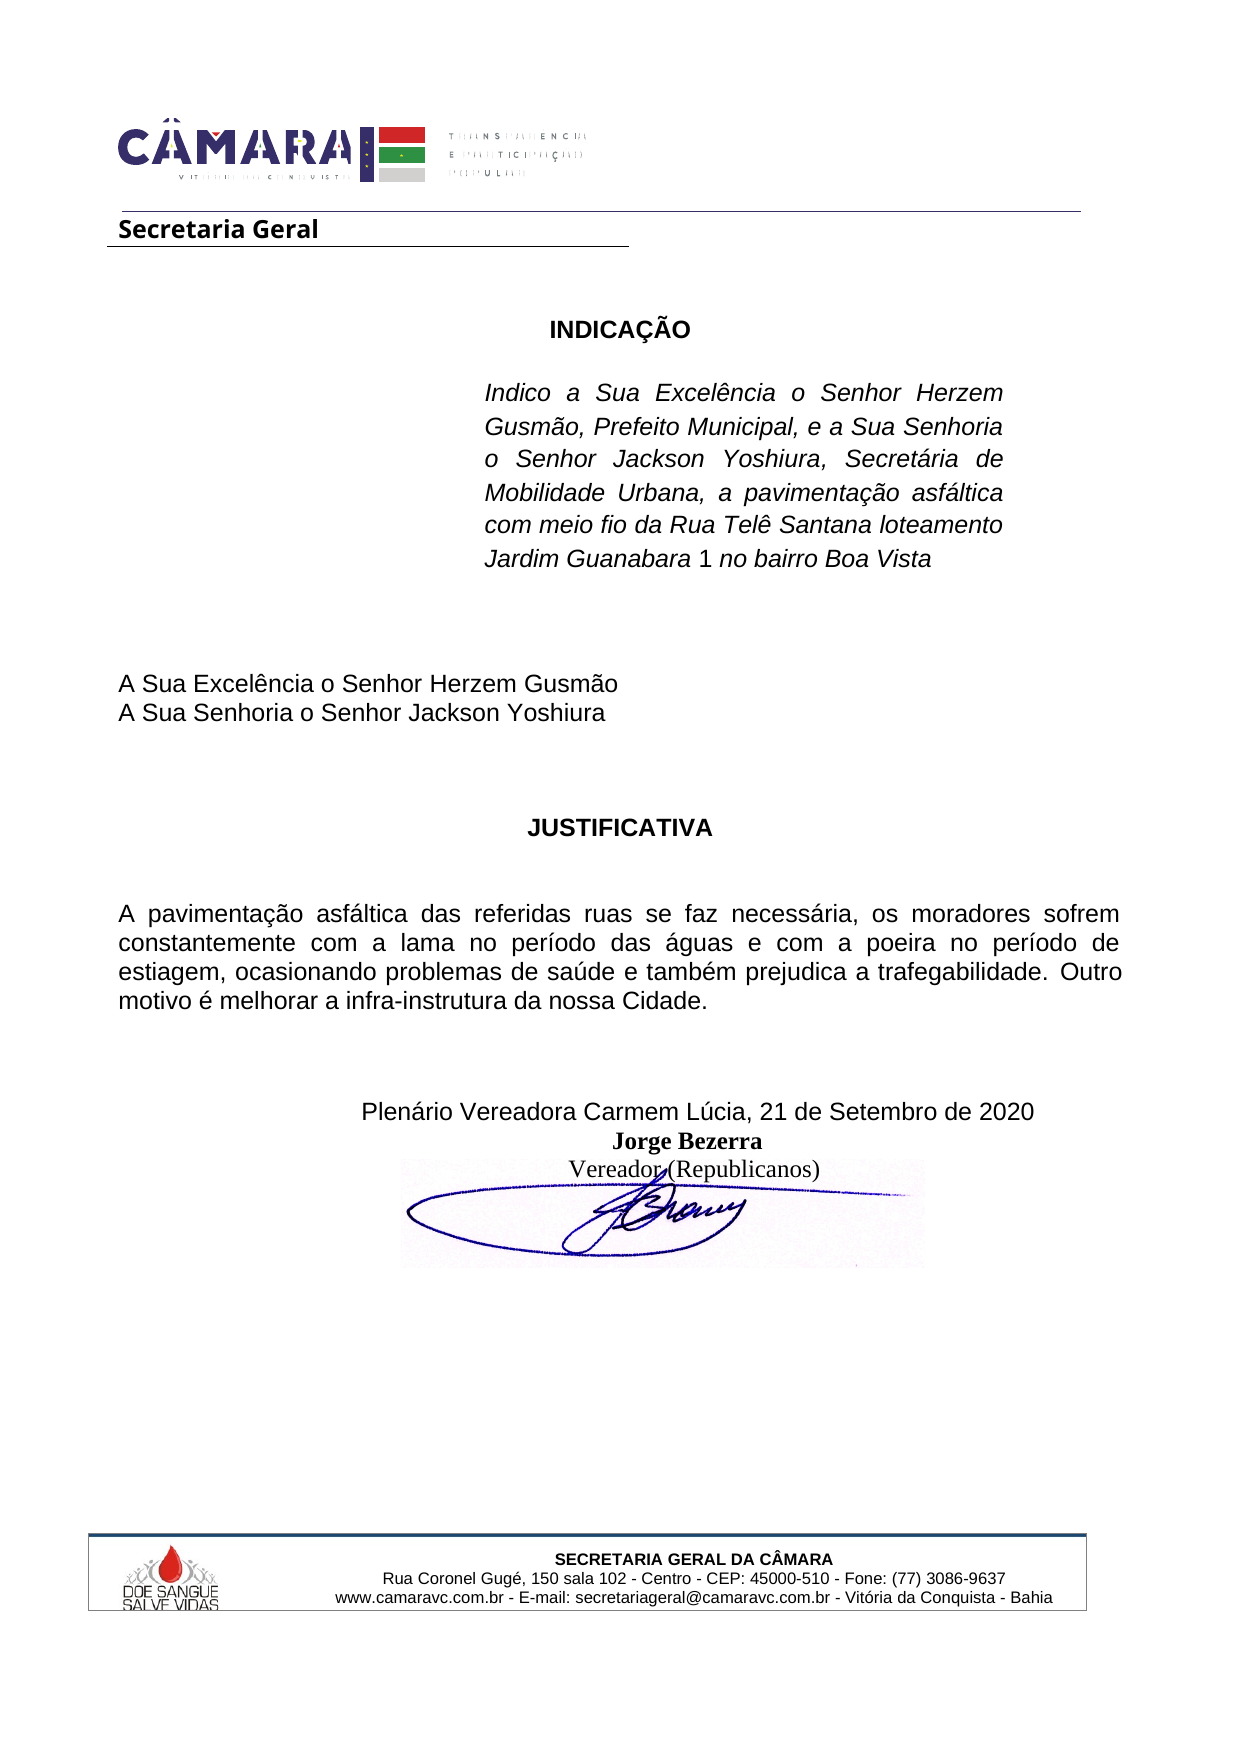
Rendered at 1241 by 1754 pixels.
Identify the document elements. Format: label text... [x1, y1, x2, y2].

text INDICAÇÃO [118, 315, 1122, 344]
text Plenário Vereadora Carmem Lúcia, 21 de Setembro de 2020 [118, 1097, 1122, 1126]
picture [89, 1534, 1086, 1610]
picture [400, 1159, 926, 1268]
text Jorge Bezerra [118, 1126, 1122, 1154]
text Indico a Sua Excelência o Senhor Herzem Gusmão, Prefeito Municipal, e a Sua Senhoria o Senhor Jackson Yoshiura, Secretária de Mobilidade Urbana, a pavimentação asfáltica com meio fio da Rua Telê Santana loteamento Jardim Guanabara 1 no bairro Boa Vista [484, 378, 1004, 572]
text A Sua Senhoria o Senhor Jackson Yoshiura [118, 698, 1122, 727]
text JUSTIFICATIVA [118, 813, 1122, 842]
text A Sua Excelência o Senhor Herzem Gusmão [118, 669, 1122, 698]
text Vereador (Republicanos) [118, 1154, 1122, 1183]
text A pavimentação asfáltica das referidas ruas se faz necessária, os moradores sofrem constantemente com a lama no período das águas e com a poeira no período de estiagem, ocasionando problemas de saúde e também prejudica a trafegabilidade. Outro motivo é melhorar a infra-instrutura da nossa Cidade. [118, 899, 1122, 1014]
